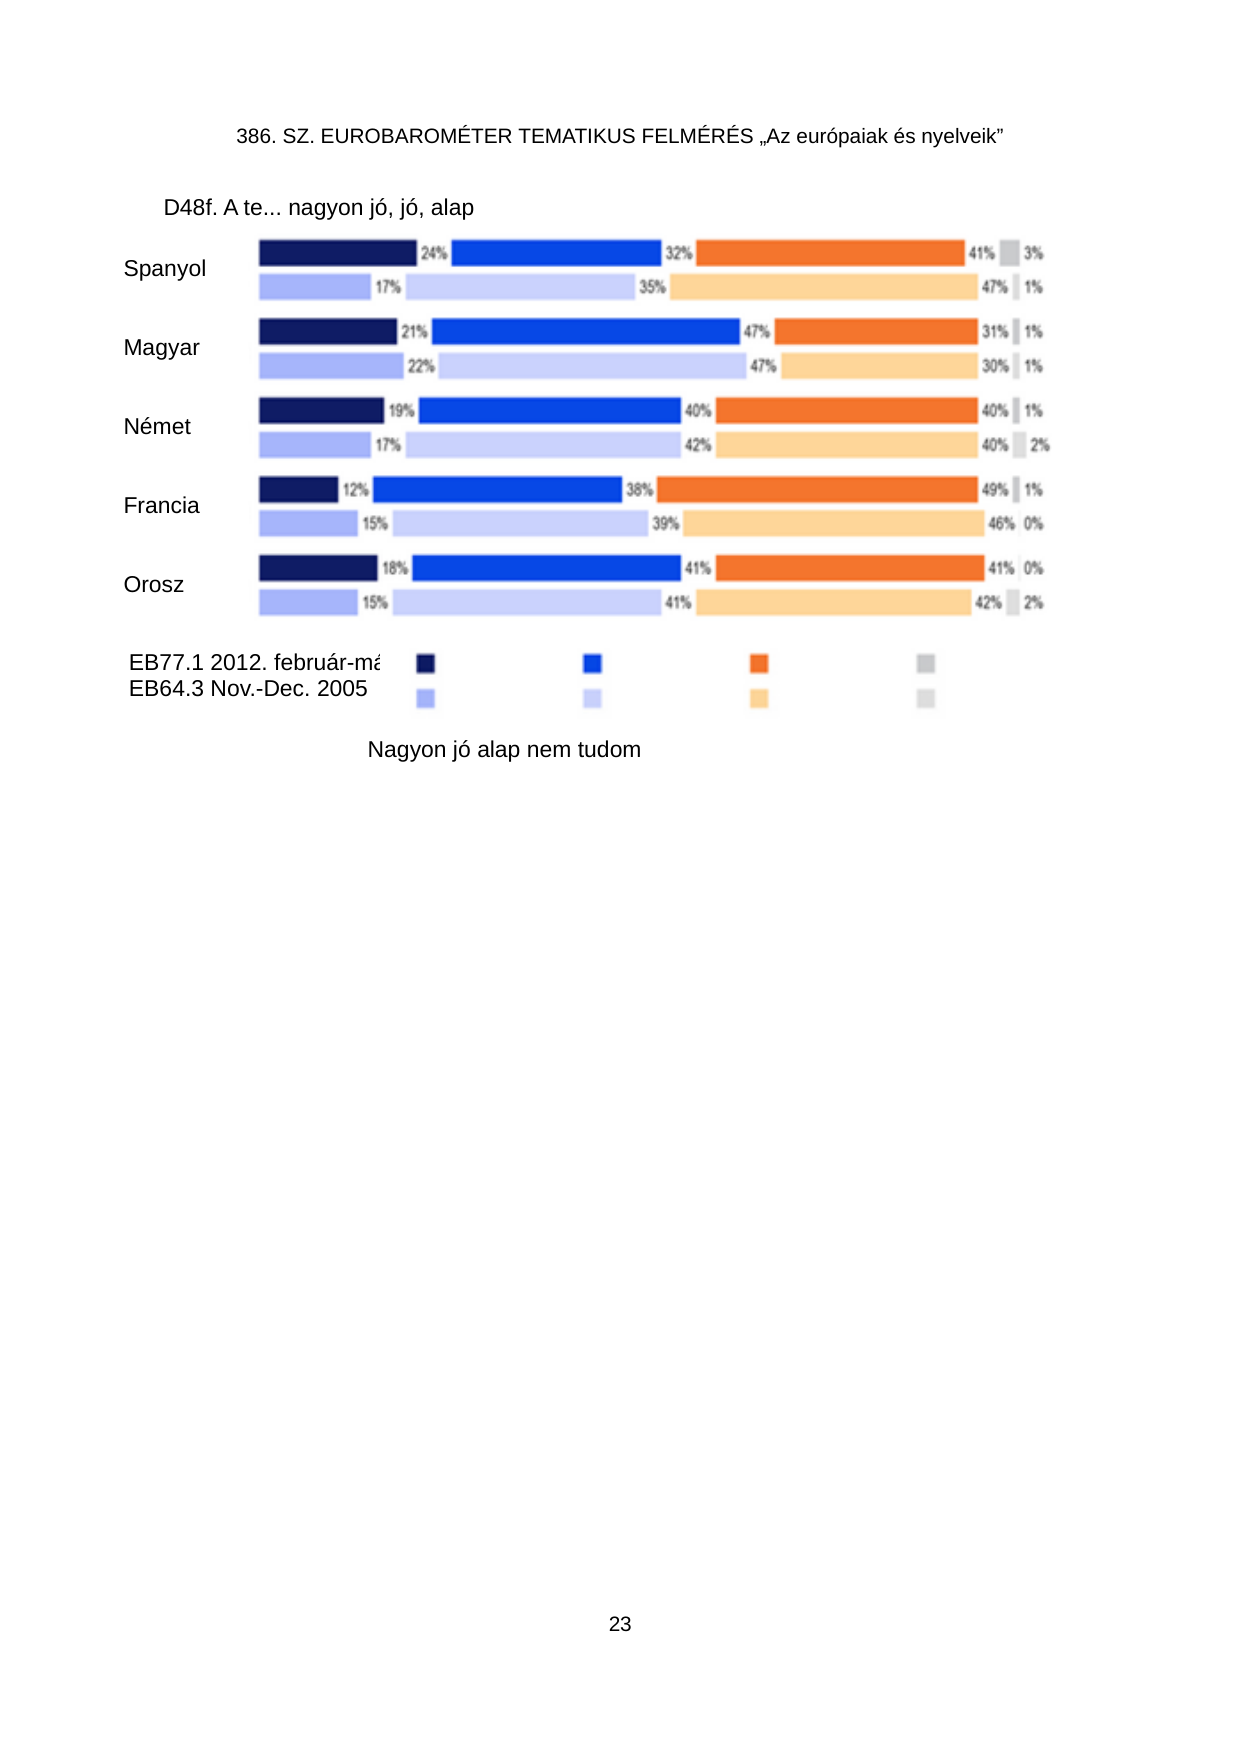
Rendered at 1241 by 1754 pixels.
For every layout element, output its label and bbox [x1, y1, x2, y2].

picture [380, 639, 966, 721]
picture [248, 229, 1052, 630]
